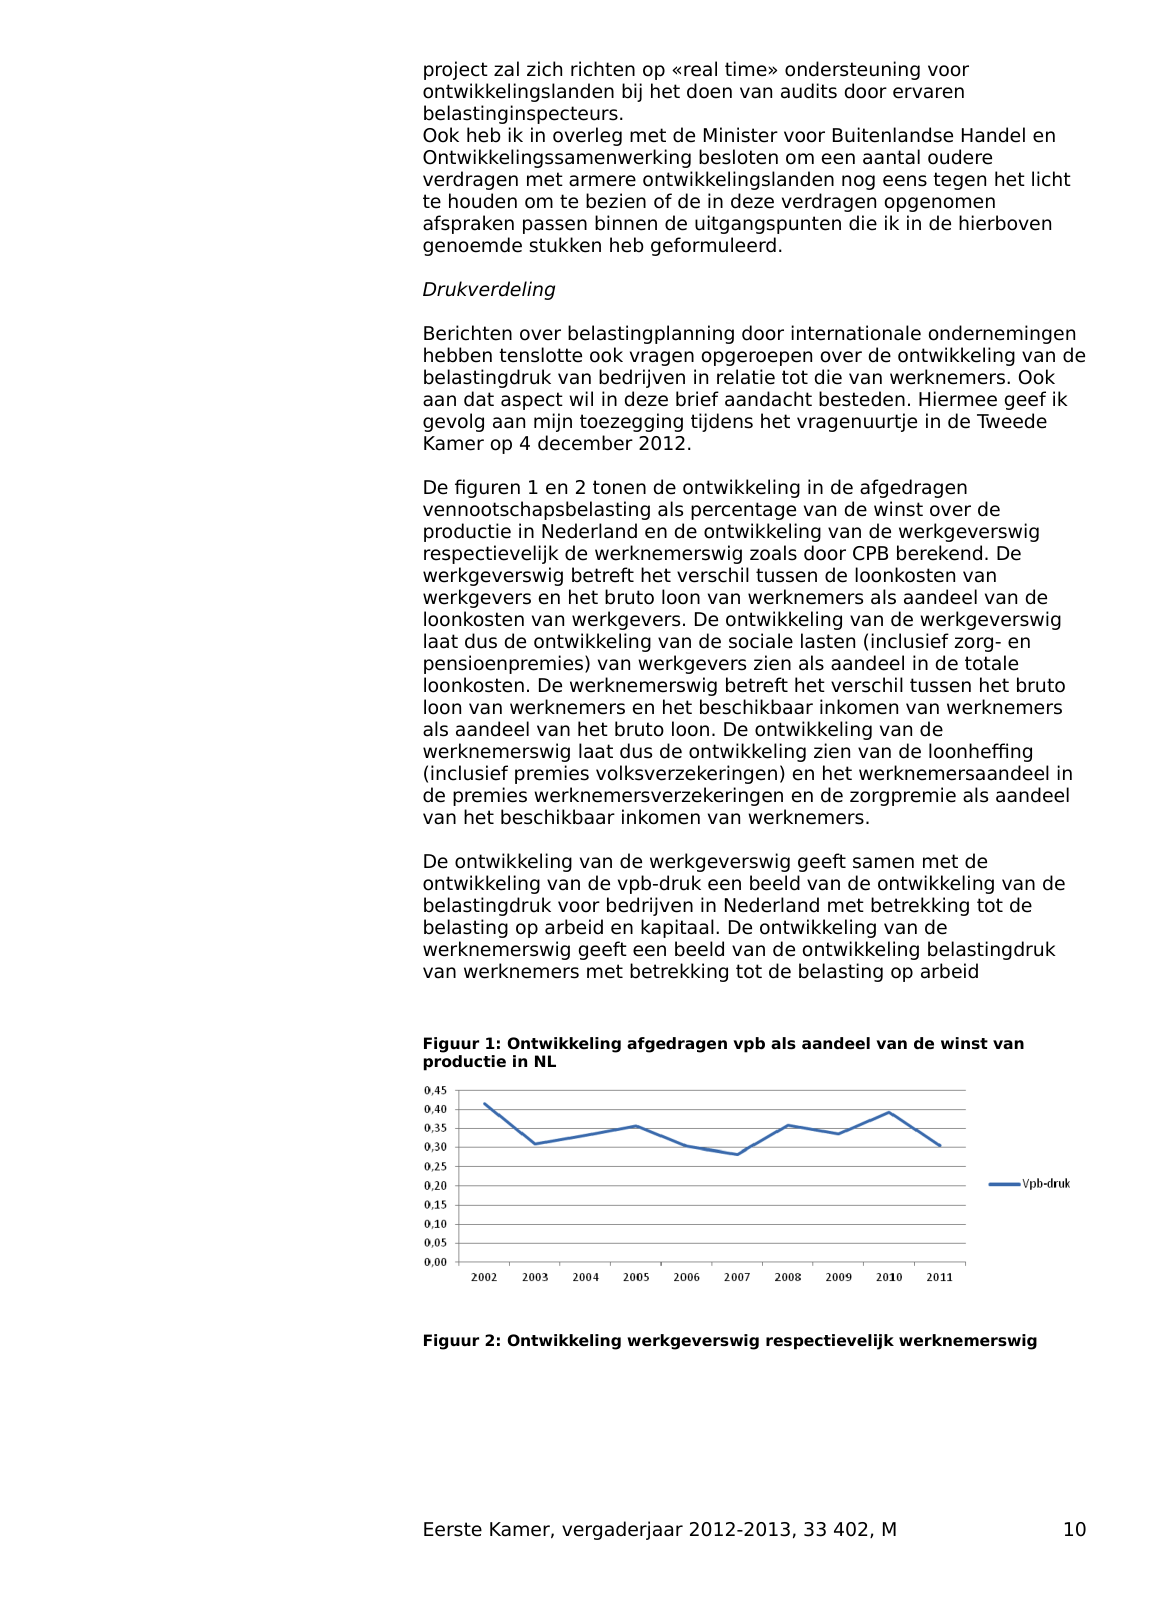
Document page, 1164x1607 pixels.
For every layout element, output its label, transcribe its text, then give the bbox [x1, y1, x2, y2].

text Figuur 2: Ontwikkeling werkgeverswig respectievelijk werknemerswig [422, 1332, 1072, 1350]
picture [422, 1083, 1072, 1284]
text De ontwikkeling van de werkgeverswig geeft samen met de ontwikkeling van de vpb-druk een beeld van de ontwikkeling van de belastingdruk voor bedrijven in Nederland met betrekking tot de belasting op arbeid en kapitaal. De ontwikkeling van de werknemerswig geeft een beeld van de ontwikkeling belastingdruk van werknemers met betrekking tot de belasting op arbeid [422, 851, 1087, 983]
subtitle Drukverdeling [422, 279, 1087, 301]
text De figuren 1 en 2 tonen de ontwikkeling in de afgedragen vennootschapsbelasting als percentage van de winst over de productie in Nederland en de ontwikkeling van de werkgeverswig respectievelijk de werknemerswig zoals door CPB berekend. De werkgeverswig betreft het verschil tussen de loonkosten van werkgevers en het bruto loon van werknemers als aandeel van de loonkosten van werkgevers. De ontwikkeling van de werkgeverswig laat dus de ontwikkeling van de sociale lasten (inclusief zorg- en pensioenpremies) van werkgevers zien als aandeel in de totale loonkosten. De werknemerswig betreft het verschil tussen het bruto loon van werknemers en het beschikbaar inkomen van werknemers als aandeel van het bruto loon. De ontwikkeling van de werknemerswig laat dus de ontwikkeling zien van de loonheffing (inclusief premies volksverzekeringen) en het werknemersaandeel in de premies werknemersverzekeringen en de zorgpremie als aandeel van het beschikbaar inkomen van werknemers. [422, 477, 1087, 829]
text Figuur 1: Ontwikkeling afgedragen vpb als aandeel van de winst van productie in NL [422, 1035, 1072, 1071]
text Berichten over belastingplanning door internationale ondernemingen hebben tenslotte ook vragen opgeroepen over de ontwikkeling van de belastingdruk van bedrijven in relatie tot die van werknemers. Ook aan dat aspect wil in deze brief aandacht besteden. Hiermee geef ik gevolg aan mijn toezegging tijdens het vragenuurtje in de Tweede Kamer op 4 december 2012. [422, 323, 1087, 455]
text project zal zich richten op «real time» ondersteuning voor ontwikkelingslanden bij het doen van audits door ervaren belastinginspecteurs. [422, 59, 1087, 125]
text Ook heb ik in overleg met de Minister voor Buitenlandse Handel en Ontwikkelingssamenwerking besloten om een aantal oudere verdragen met armere ontwikkelingslanden nog eens tegen het licht te houden om te bezien of de in deze verdragen opgenomen afspraken passen binnen de uitgangspunten die ik in de hierboven genoemde stukken heb geformuleerd. [422, 125, 1087, 257]
